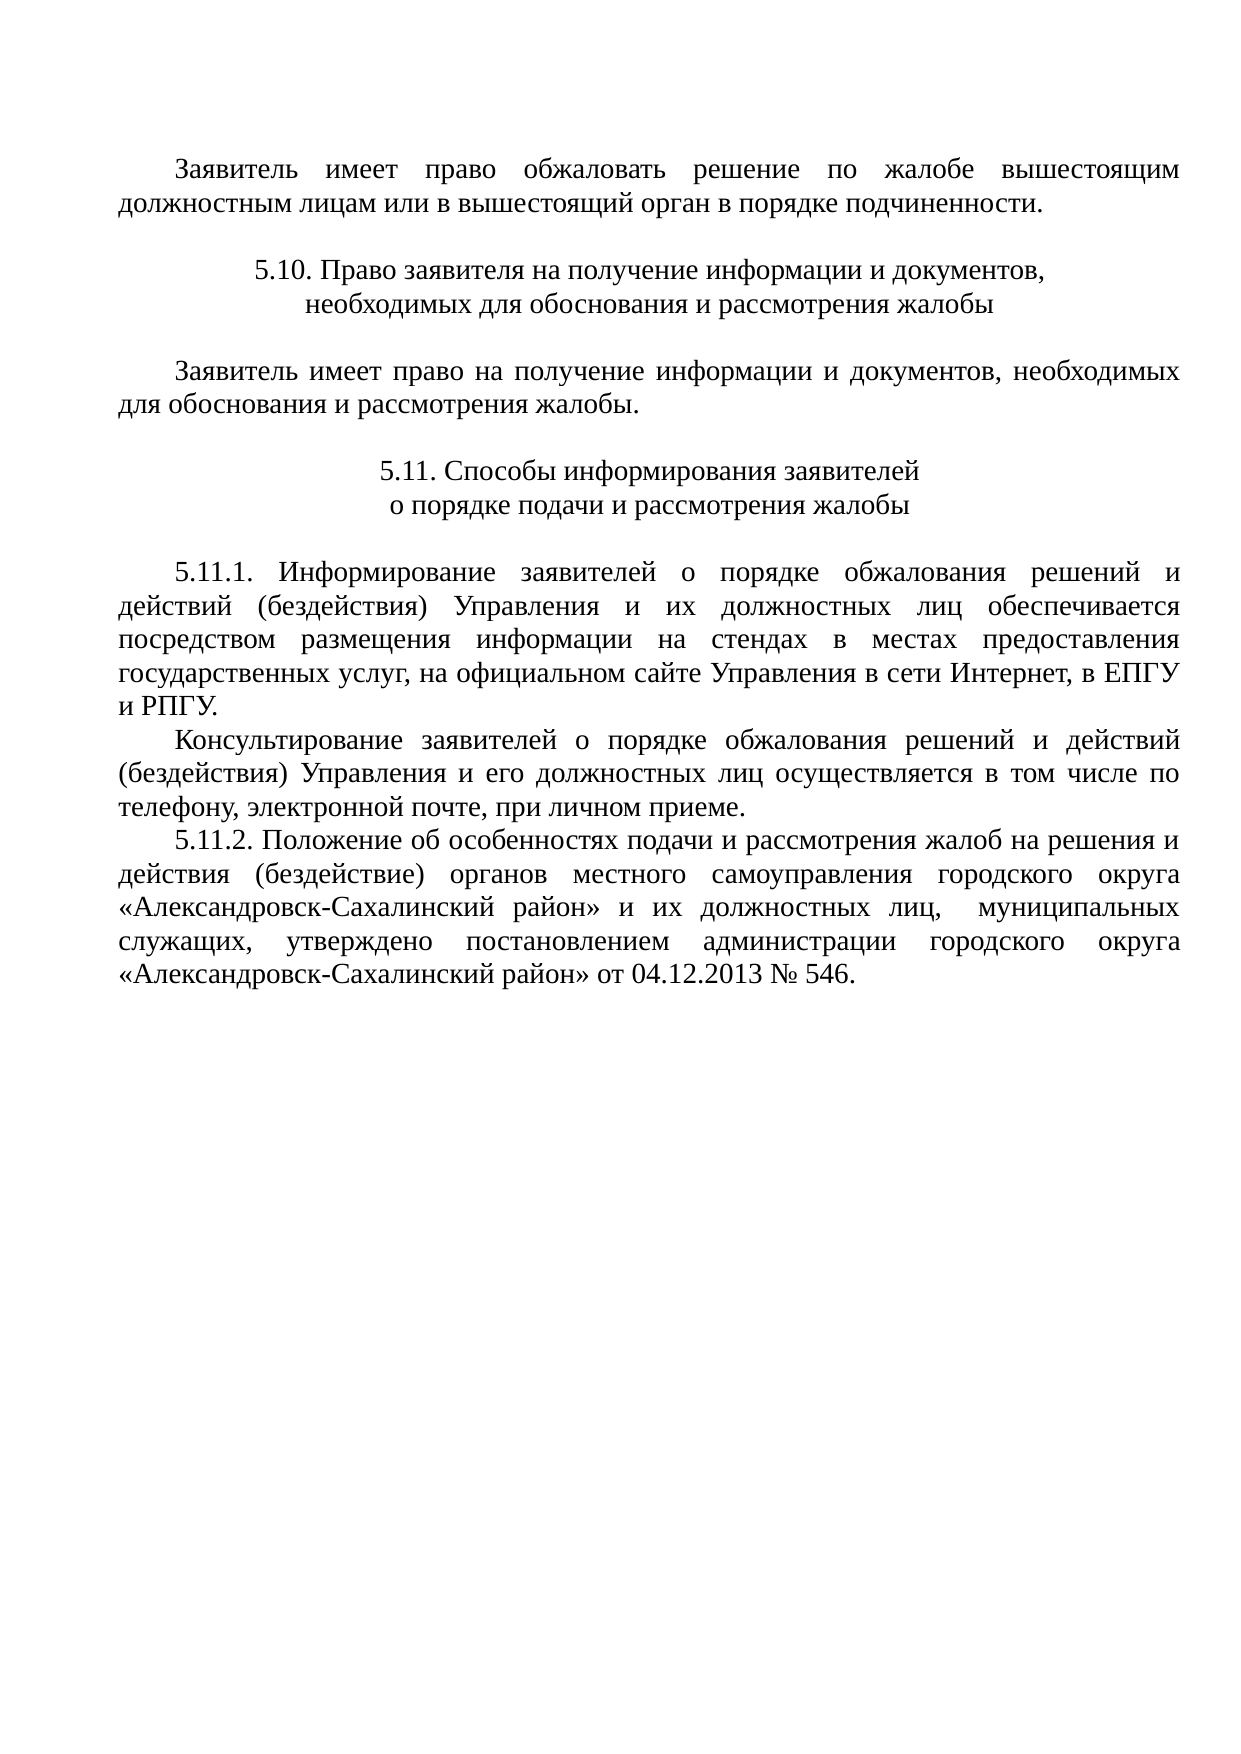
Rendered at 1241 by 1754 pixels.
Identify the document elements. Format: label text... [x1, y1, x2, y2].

text Заявитель имеет право обжаловать решение по жалобе вышестоящим должностным лицам или в вышестоящий орган в порядке подчиненности. [118, 152, 1181, 219]
text 5.10. Право заявителя на получение информации и документов, [118, 252, 1181, 286]
text о порядке подачи и рассмотрения жалобы [118, 487, 1181, 521]
text 5.11.1. Информирование заявителей о порядке обжалования решений и действий (бездействия) Управления и их должностных лиц обеспечивается посредством размещения информации на стендах в местах предоставления государственных услуг, на официальном сайте Управления в сети Интернет, в ЕПГУ и РПГУ. [118, 554, 1181, 722]
text 5.11. Способы информирования заявителей [118, 453, 1181, 487]
text 5.11.2. Положение об особенностях подачи и рассмотрения жалоб на решения и действия (бездействие) органов местного самоуправления городского округа «Александровск-Сахалинский район» и их должностных лиц, муниципальных служащих, утверждено постановлением администрации городского округа «Александровск-Сахалинский район» от 04.12.2013 № 546. [118, 822, 1181, 990]
text необходимых для обоснования и рассмотрения жалобы [118, 286, 1181, 319]
text Консультирование заявителей о порядке обжалования решений и действий (бездействия) Управления и его должностных лиц осуществляется в том числе по телефону, электронной почте, при личном приеме. [118, 722, 1181, 822]
text Заявитель имеет право на получение информации и документов, необходимых для обоснования и рассмотрения жалобы. [118, 353, 1181, 420]
